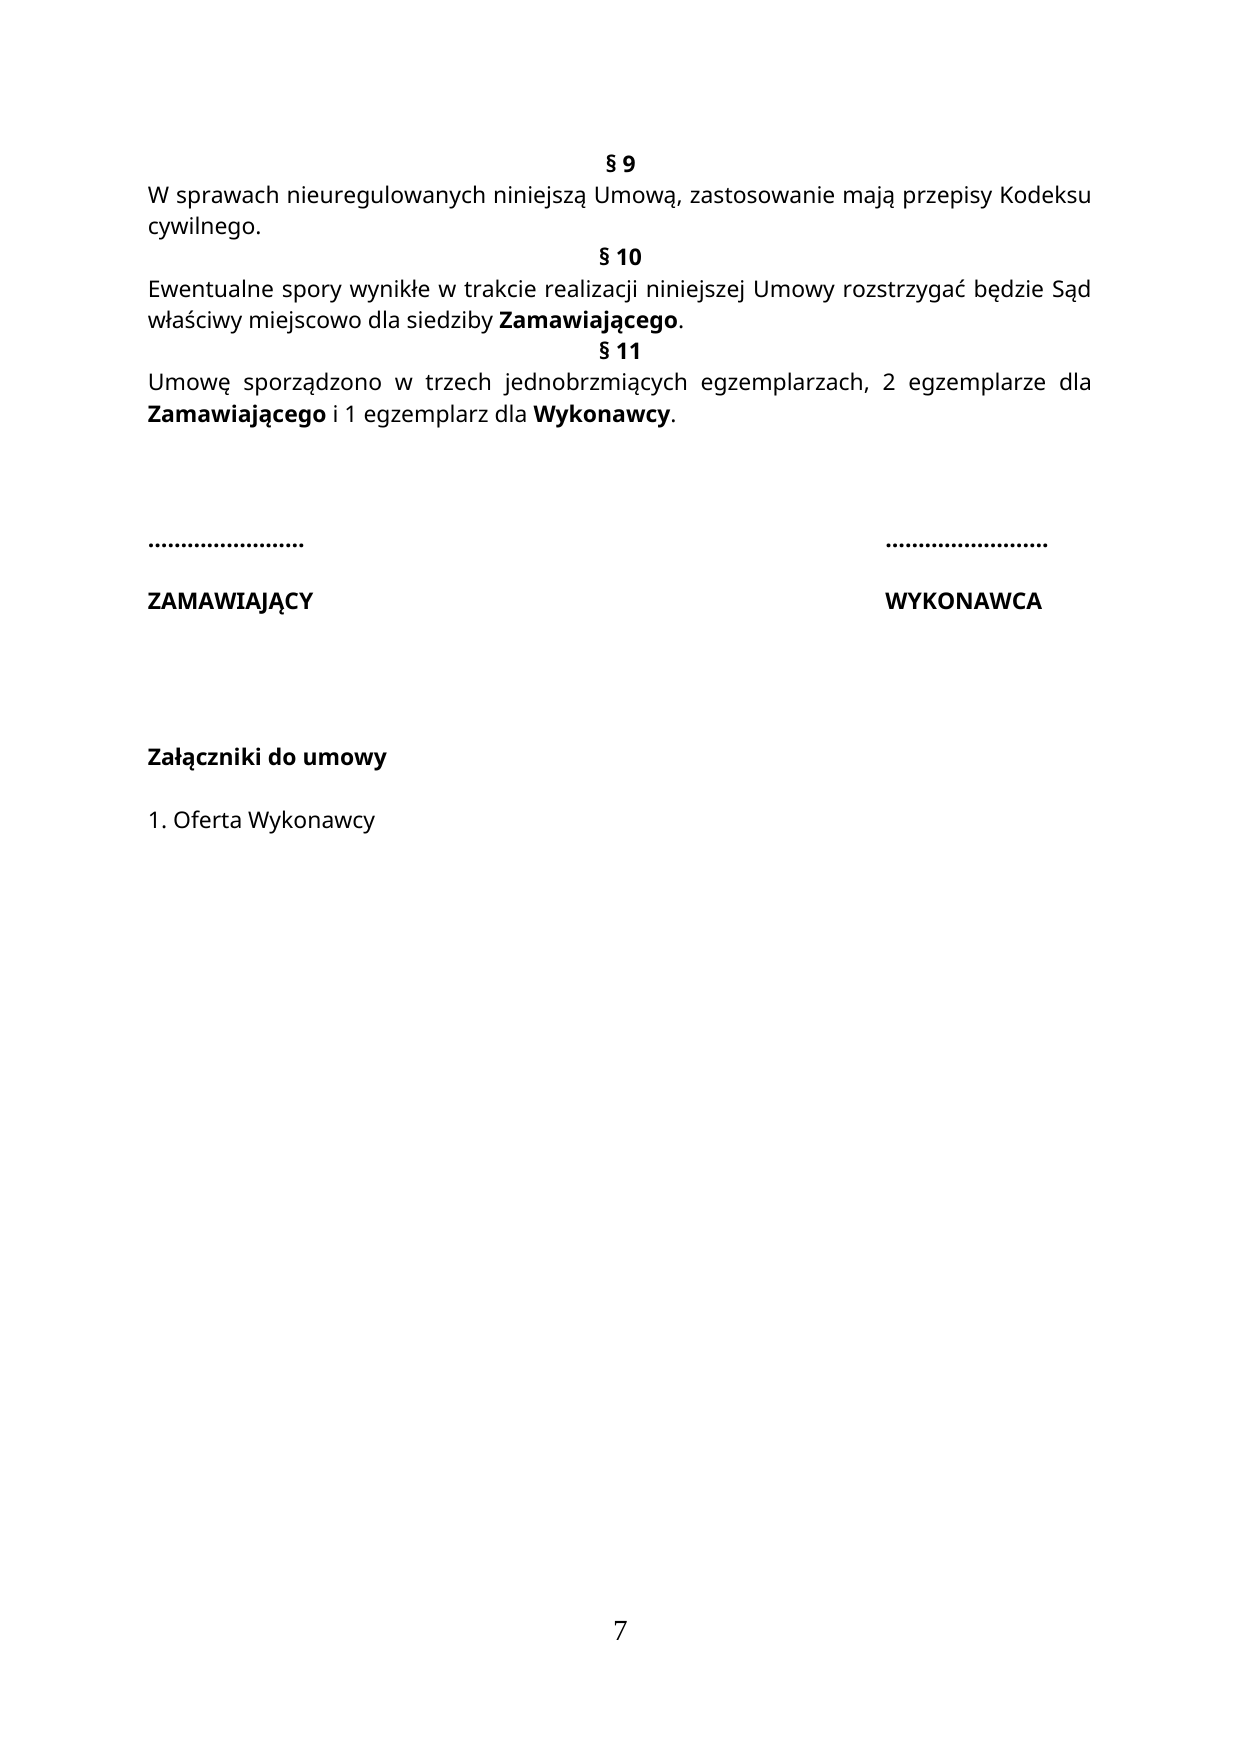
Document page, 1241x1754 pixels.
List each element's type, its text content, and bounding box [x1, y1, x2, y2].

text ZAMAWIAJĄCY WYKONAWCA [148, 585, 1093, 616]
text Ewentualne spory wynikłe w trakcie realizacji niniejszej Umowy rozstrzygać będzie Sąd właściwy miejscowo dla siedziby Zamawiającego. [148, 273, 1093, 335]
text 1. Oferta Wykonawcy [148, 804, 1093, 835]
text § 10 [148, 241, 1093, 273]
text § 11 [148, 335, 1093, 366]
text Załączniki do umowy [148, 741, 1093, 773]
text Umowę sporządzono w trzech jednobrzmiących egzemplarzach, 2 egzemplarze dla Zamawiającego i 1 egzemplarz dla Wykonawcy. [148, 366, 1093, 429]
text …………………… ……………………. [148, 523, 1093, 554]
text W sprawach nieuregulowanych niniejszą Umową, zastosowanie mają przepisy Kodeksu cywilnego. [148, 179, 1093, 241]
text § 9 [148, 148, 1093, 179]
